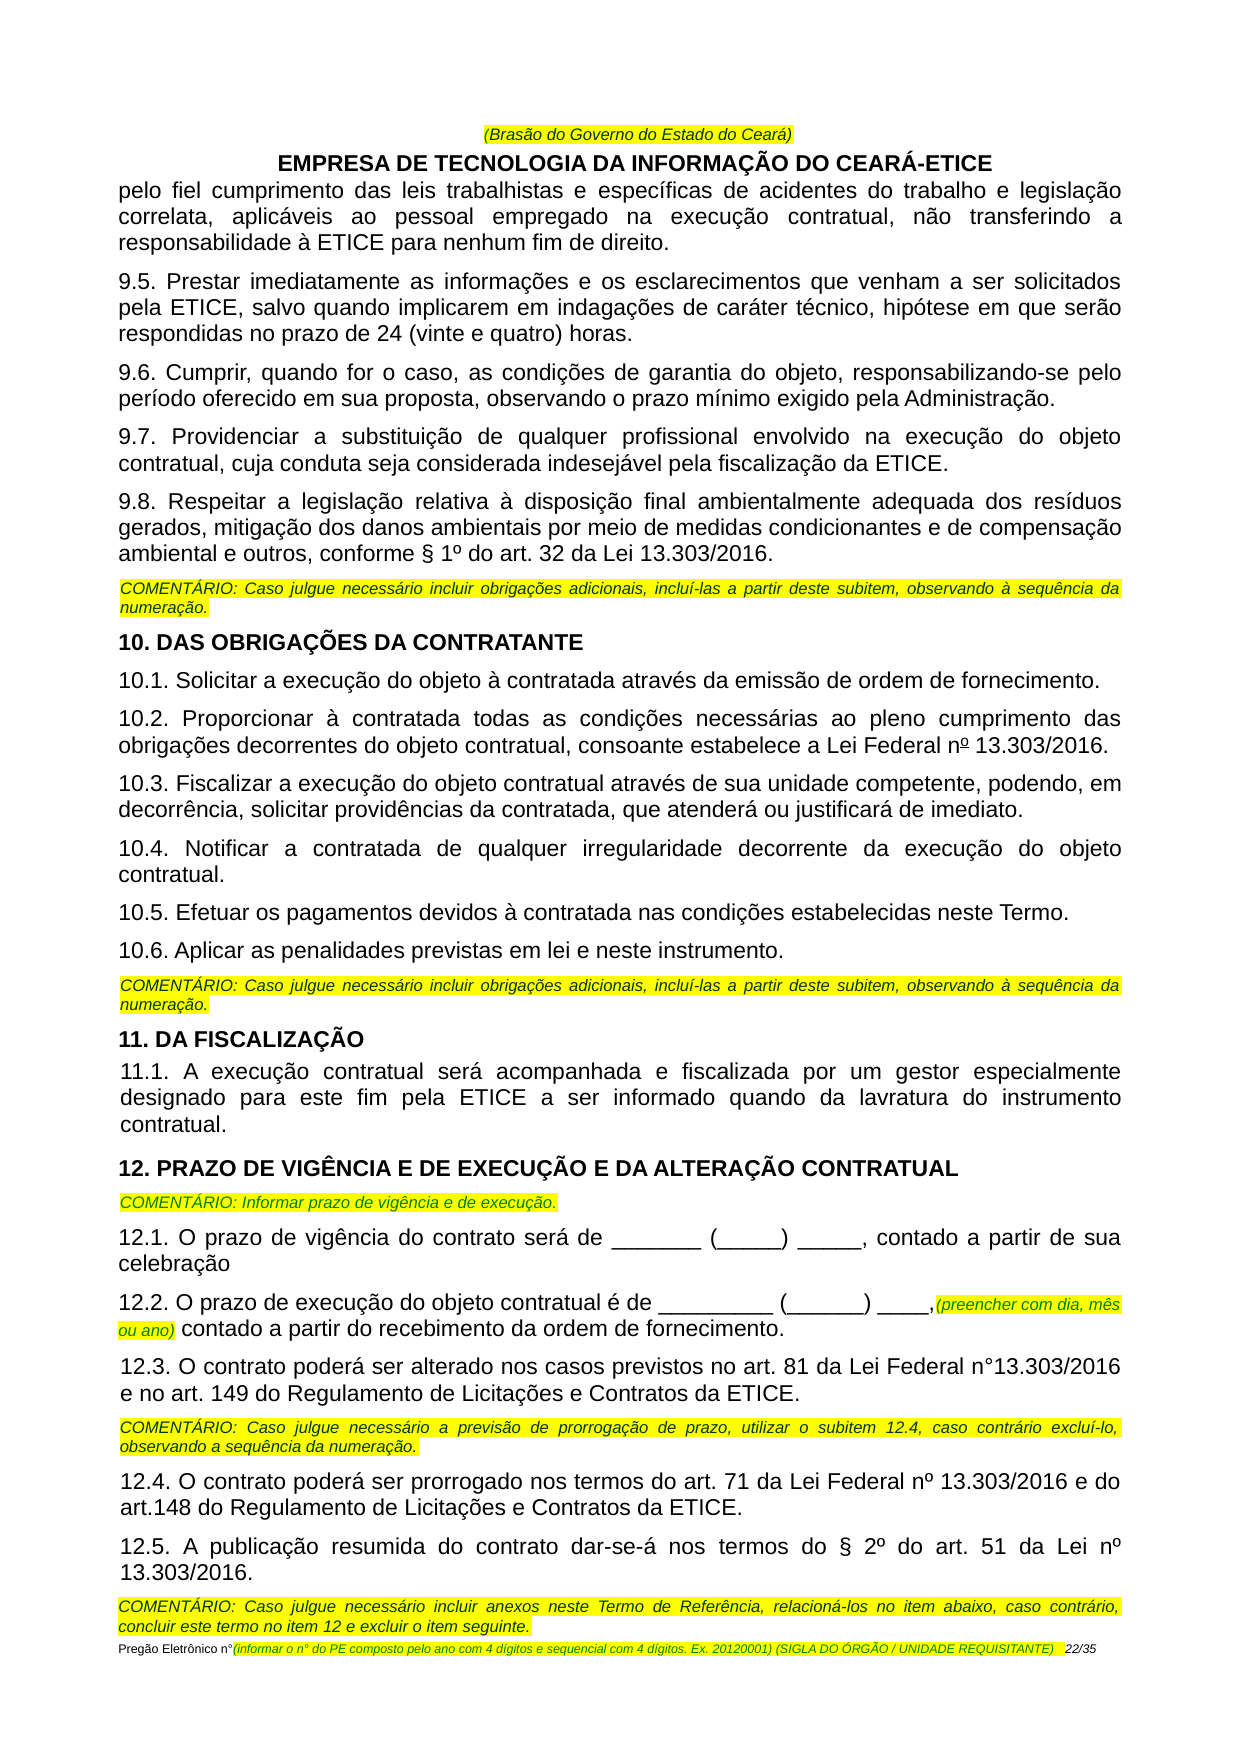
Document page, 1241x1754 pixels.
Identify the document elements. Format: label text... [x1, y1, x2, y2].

text 10.3. Fiscalizar a execução do objeto contratual através de sua unidade competente, podendo, em decorrência, solicitar providências da contratada, que atenderá ou justificará de imediato. [118, 770, 1122, 823]
text 10.5. Efetuar os pagamentos devidos à contratada nas condições estabelecidas neste Termo. [118, 899, 1122, 925]
text 10.1. Solicitar a execução do objeto à contratada através da emissão de ordem de fornecimento. [118, 667, 1122, 693]
text 11.1. A execução contratual será acompanhada e fiscalizada por um gestor especialmente designado para este fim pela ETICE a ser informado quando da lavratura do instrumento contratual. [120, 1058, 1122, 1137]
text 9.6. Cumprir, quando for o caso, as condições de garantia do objeto, responsabilizando-se pelo período oferecido em sua proposta, observando o prazo mínimo exigido pela Administração. [118, 358, 1122, 411]
text 12.3. O contrato poderá ser alterado nos casos previstos no art. 81 da Lei Federal n°13.303/2016 e no art. 149 do Regulamento de Licitações e Contratos da ETICE. [120, 1353, 1122, 1406]
text 12. PRAZO DE VIGÊNCIA E DE EXECUÇÃO E DA ALTERAÇÃO CONTRATUAL [118, 1155, 1122, 1181]
text 10.2. Proporcionar à contratada todas as condições necessárias ao pleno cumprimento das obrigações decorrentes do objeto contratual, consoante estabelece a Lei Federal no 13.303/2016. [118, 705, 1122, 758]
text 12.2. O prazo de execução do objeto contratual é de _________ (______) ____,(preencher com dia, mês ou ano) contado a partir do recebimento da ordem de fornecimento. [118, 1289, 1122, 1341]
text COMENTÁRIO: Informar prazo de vigência e de execução. [119, 1193, 1122, 1212]
text 10.4. Notificar a contratada de qualquer irregularidade decorrente da execução do objeto contratual. [118, 834, 1122, 887]
text COMENTÁRIO: Caso julgue necessário incluir obrigações adicionais, incluí-las a partir deste subitem, observando à sequência da numeração. [120, 976, 1122, 1014]
text COMENTÁRIO: Caso julgue necessário a previsão de prorrogação de prazo, utilizar o subitem 12.4, caso contrário excluí-lo, observando a sequência da numeração. [119, 1418, 1122, 1456]
text 10. DAS OBRIGAÇÕES DA CONTRATANTE [118, 629, 1122, 655]
text 9.8. Respeitar a legislação relativa à disposição final ambientalmente adequada dos resíduos gerados, mitigação dos danos ambientais por meio de medidas condicionantes e de compensação ambiental e outros, conforme § 1º do art. 32 da Lei 13.303/2016. [118, 488, 1122, 567]
text 9.7. Providenciar a substituição de qualquer profissional envolvido na execução do objeto contratual, cuja conduta seja considerada indesejável pela fiscalização da ETICE. [118, 423, 1122, 476]
text 12.4. O contrato poderá ser prorrogado nos termos do art. 71 da Lei Federal nº 13.303/2016 e do art.148 do Regulamento de Licitações e Contratos da ETICE. [120, 1468, 1122, 1521]
text 11. DA FISCALIZAÇÃO [118, 1026, 1122, 1052]
text 9.5. Prestar imediatamente as informações e os esclarecimentos que venham a ser solicitados pela ETICE, salvo quando implicarem em indagações de caráter técnico, hipótese em que serão respondidas no prazo de 24 (vinte e quatro) horas. [118, 268, 1122, 347]
text pelo fiel cumprimento das leis trabalhistas e específicas de acidentes do trabalho e legislação correlata, aplicáveis ao pessoal empregado na execução contratual, não transferindo a responsabilidade à ETICE para nenhum fim de direito. [118, 177, 1122, 256]
text 12.5. A publicação resumida do contrato dar-se-á nos termos do § 2º do art. 51 da Lei nº 13.303/2016. [119, 1533, 1122, 1585]
text 10.6. Aplicar as penalidades previstas em lei e neste instrumento. [118, 937, 1122, 964]
text COMENTÁRIO: Caso julgue necessário incluir obrigações adicionais, incluí-las a partir deste subitem, observando à sequência da numeração. [120, 579, 1122, 617]
text COMENTÁRIO: Caso julgue necessário incluir anexos neste Termo de Referência, relacioná-los no item abaixo, caso contrário, concluir este termo no item 12 e excluir o item seguinte. [118, 1597, 1122, 1636]
text 12.1. O prazo de vigência do contrato será de _______ (_____) _____, contado a partir de sua celebração [118, 1224, 1122, 1277]
